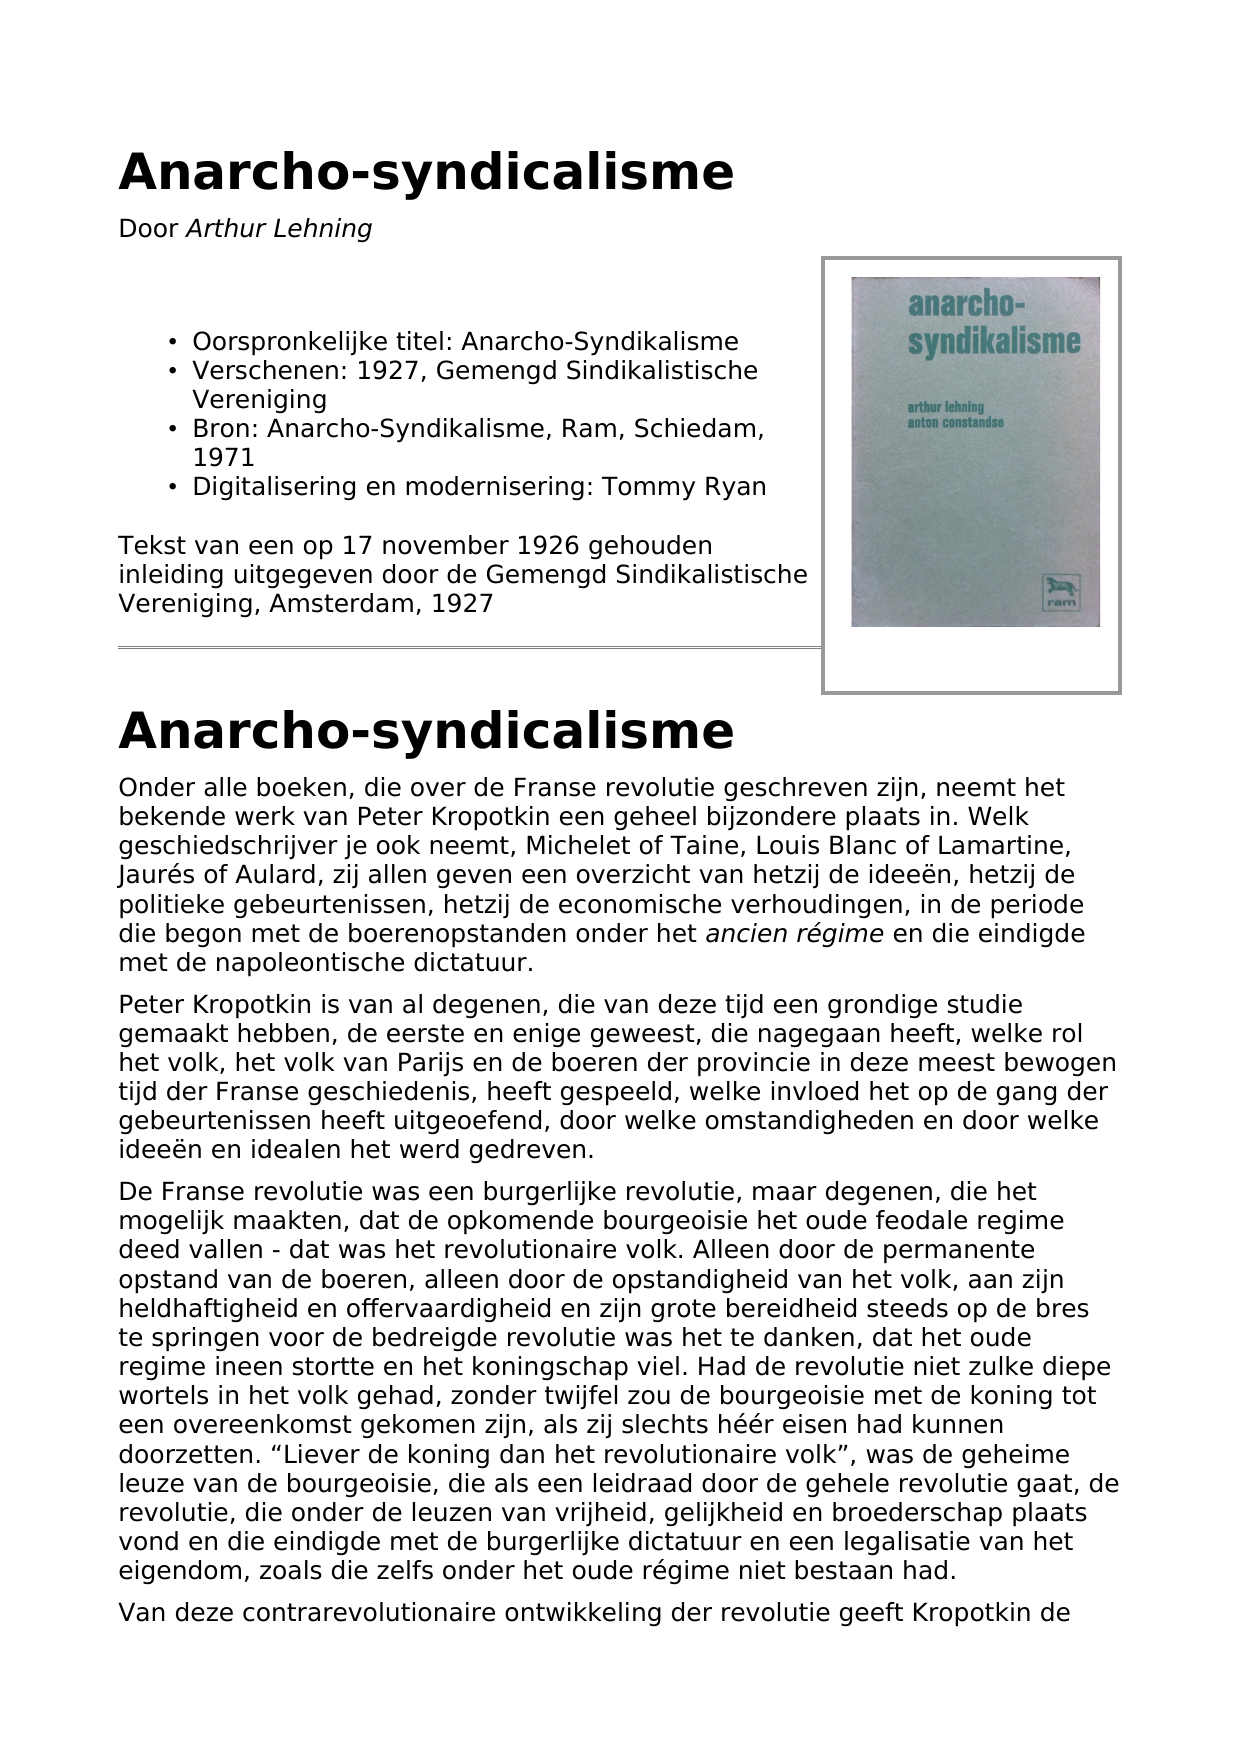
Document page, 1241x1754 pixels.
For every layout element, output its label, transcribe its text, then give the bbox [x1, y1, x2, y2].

text Door Arthur Lehning [118, 214, 1122, 243]
text Peter Kropotkin is van al degenen, die van deze tijd een grondige studie gemaakt hebben, de eerste en enige geweest, die nagegaan heeft, welke rol het volk, het volk van Parijs en de boeren der provincie in deze meest bewogen tijd der Franse geschiedenis, heeft gespeeld, welke invloed het op de gang der gebeurtenissen heeft uitgeoefend, door welke omstandigheden en door welke ideeën en idealen het werd gedreven. [118, 990, 1122, 1165]
picture [851, 277, 1101, 627]
text Van deze contrarevolutionaire ontwikkeling der revolutie geeft Kropotkin de [118, 1598, 1122, 1627]
text Onder alle boeken, die over de Franse revolutie geschreven zijn, neemt het bekende werk van Peter Kropotkin een geheel bijzondere plaats in. Welk geschiedschrijver je ook neemt, Michelet of Taine, Louis Blanc of Lamartine, Jaurés of Aulard, zij allen geven een overzicht van hetzij de ideeën, hetzij de politieke gebeurtenissen, hetzij de economische verhoudingen, in de periode die begon met de boerenopstanden onder het ancien régime en die eindigde met de napoleontische dictatuur. [118, 773, 1122, 977]
text Tekst van een op 17 november 1926 gehouden inleiding uitgegeven door de Gemengd Sindikalistische Vereniging, Amsterdam, 1927 [118, 531, 821, 619]
list Digitalisering en modernisering: Tommy Ryan [177, 472, 821, 502]
text De Franse revolutie was een burgerlijke revolutie, maar degenen, die het mogelijk maakten, dat de opkomende bourgeoisie het oude feodale regime deed vallen - dat was het revolutionaire volk. Alleen door de permanente opstand van de boeren, alleen door de opstandigheid van het volk, aan zijn heldhaftigheid en offervaardigheid en zijn grote bereidheid steeds op de bres te springen voor de bedreigde revolutie was het te danken, dat het oude regime ineen stortte en het koningschap viel. Had de revolutie niet zulke diepe wortels in het volk gehad, zonder twijfel zou de bourgeoisie met de koning tot een overeenkomst gekomen zijn, als zij slechts héér eisen had kunnen doorzetten. “Liever de koning dan het revolutionaire volk”, was de geheime leuze van de bourgeoisie, die als een leidraad door de gehele revolutie gaat, de revolutie, die onder de leuzen van vrijheid, gelijkheid en broederschap plaats vond en die eindigde met de burgerlijke dictatuur en een legalisatie van het eigendom, zoals die zelfs onder het oude régime niet bestaan had. [118, 1177, 1122, 1586]
subtitle Anarcho-syndicalisme [118, 702, 1122, 761]
subtitle Anarcho-syndicalisme [118, 143, 1122, 201]
list Bron: Anarcho-Syndikalisme, Ram, Schiedam, 1971 [177, 414, 821, 472]
table_header [834, 260, 1118, 691]
list Verschenen: 1927, Gemengd Sindikalistische Vereniging [177, 356, 821, 414]
list Oorspronkelijke titel: Anarcho-Syndikalisme [177, 327, 821, 356]
